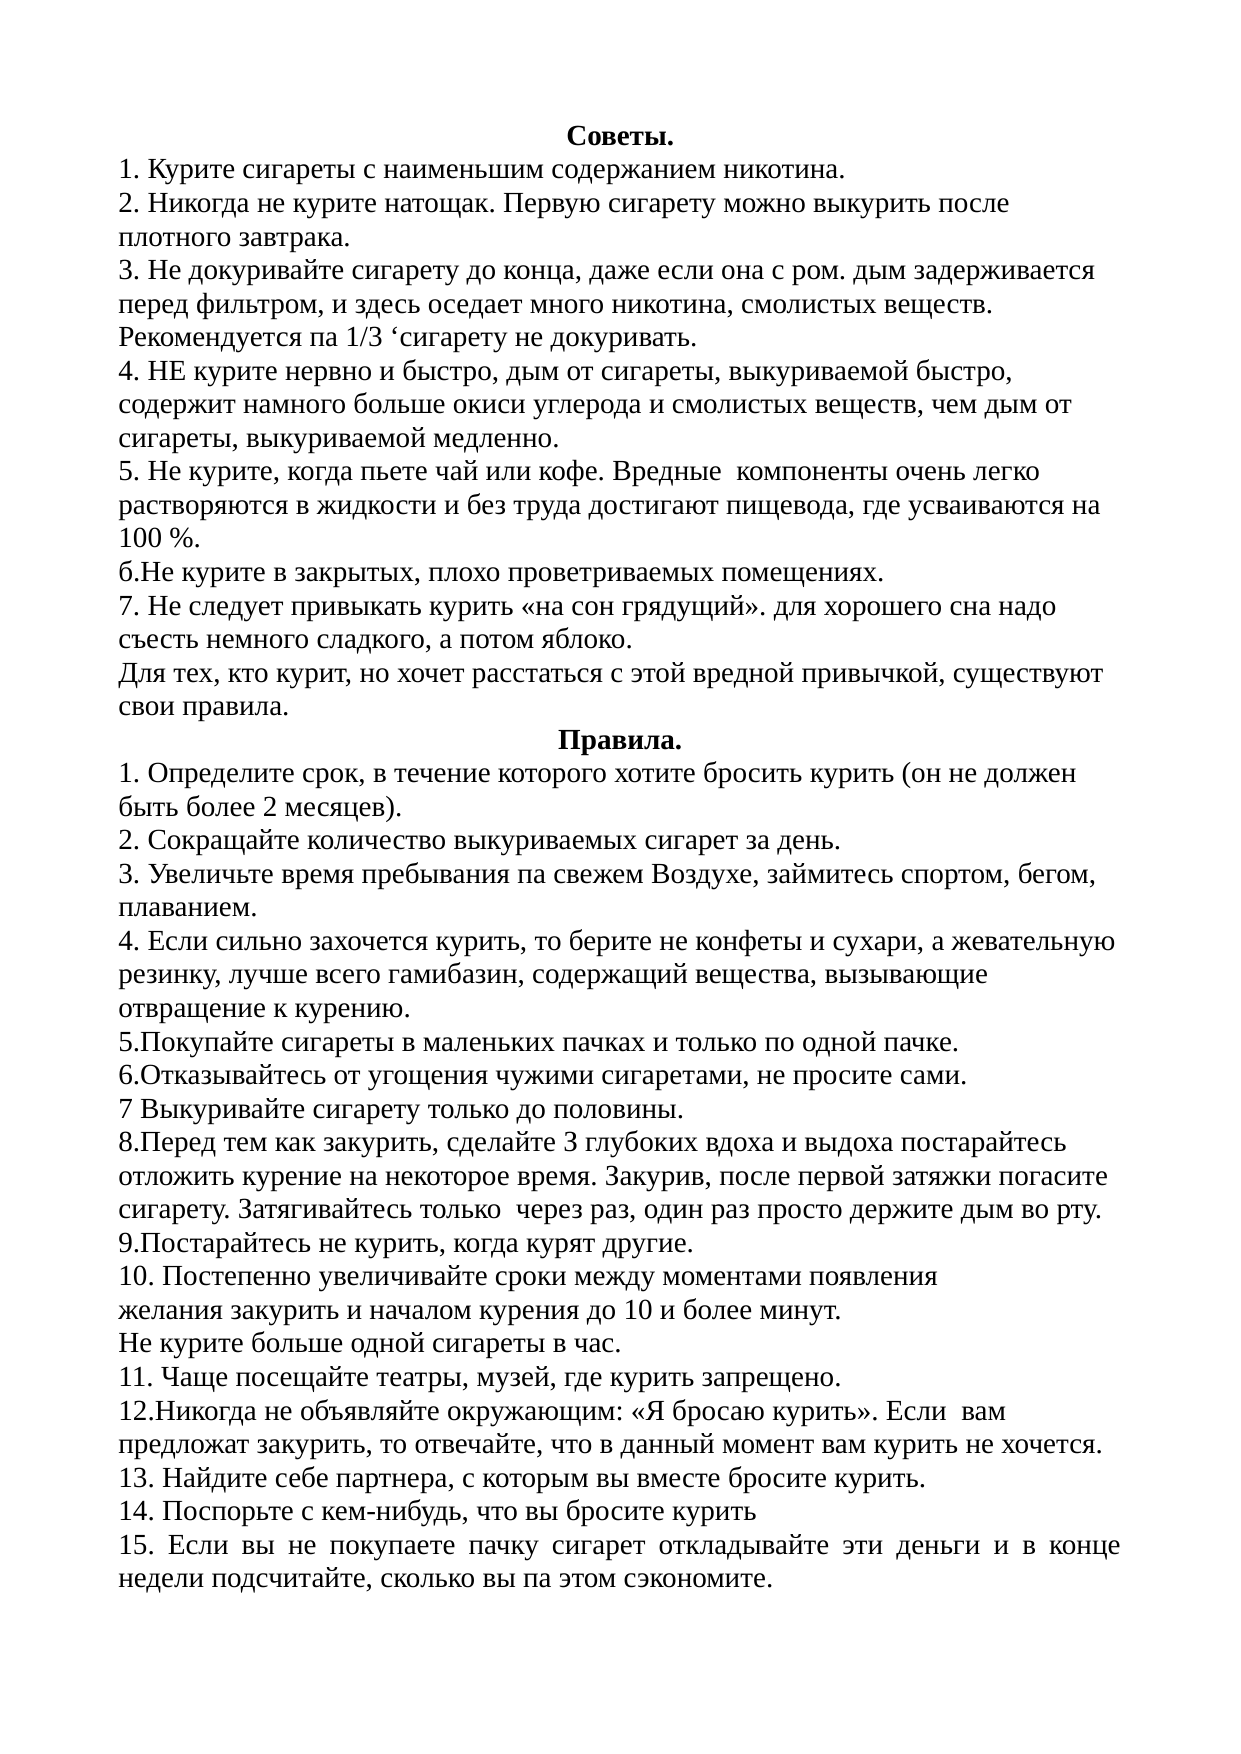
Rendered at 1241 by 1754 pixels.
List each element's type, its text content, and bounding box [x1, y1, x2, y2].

text желания закурить и началом курения до 10 и более минут. [118, 1292, 1122, 1326]
text 15. Если вы не покупаете пачку сигарет откладывайте эти деньги и в конце недели подсчитайте, сколько вы па этом сэкономите. [118, 1527, 1122, 1594]
text 5.Покупайте сигареты в маленьких пачках и только по одной пачке. [118, 1024, 1122, 1057]
text 11. Чаще посещайте театры, музей, где курить запрещено. [118, 1359, 1122, 1393]
text 6.Отказывайтесь от угощения чужими сигаретами, не просите сами. [118, 1057, 1122, 1091]
text 7 Выкуривайте сигарету только до половины. [118, 1091, 1122, 1124]
text 2. Никогда не курите натощак. Первую сигарету можно выкурить после плотного завтрака. [118, 185, 1122, 252]
text 1. Курите сигареты с наименьшим содержанием никотина. [118, 152, 1122, 185]
text 4. Если сильно захочется курить, то берите не конфеты и сухари, а жевательную резинку, лучше всего гамибазин, содержащий вещества, вызывающие отвращение к курению. [118, 923, 1122, 1024]
text 3. Не докуривайте сигарету до конца, даже если она с ром. дым задерживается перед фильтром, и здесь оседает много никотина, смолистых веществ. Рекомендуется па 1/3 ‘сигарету не докуривать. [118, 252, 1122, 353]
text 3. Увеличьте время пребывания па свежем Воздухе, займитесь спортом, бегом, плаванием. [118, 856, 1122, 923]
text Советы. [118, 118, 1122, 152]
text 7. Не следует привыкать курить «на сон грядущий». для хорошего сна надо съесть немного сладкого, а потом яблоко. [118, 588, 1122, 655]
text 9.Постарайтесь не курить, когда курят другие. [118, 1225, 1122, 1258]
text б.Не курите в закрытых, плохо проветриваемых помещениях. [118, 554, 1122, 588]
text 12.Никогда не объявляйте окружающим: «Я бросаю курить». Если вам предложат закурить, то отвечайте, что в данный момент вам курить не хочется. [118, 1393, 1122, 1460]
text 8.Перед тем как закурить, сделайте З глубоких вдоха и выдоха постарайтесь отложить курение на некоторое время. Закурив, после первой затяжки погасите сигарету. Затягивайтесь только через раз, один раз просто держите дым во рту. [118, 1124, 1122, 1225]
text 13. Найдите себе партнера, с которым вы вместе бросите курить. [118, 1460, 1122, 1493]
text 2. Сокращайте количество выкуриваемых сигарет за день. [118, 822, 1122, 856]
text Не курите больше одной сигареты в час. [118, 1326, 1122, 1359]
text 14. Поспорьте с кем-нибудь, что вы бросите курить [118, 1493, 1122, 1527]
text 1. Определите срок, в течение которого хотите бросить курить (он не должен быть более 2 месяцев). [118, 755, 1122, 822]
text 4. НЕ курите нервно и быстро, дым от сигареты, выкуриваемой быстро, содержит намного больше окиси углерода и смолистых веществ, чем дым от сигареты, выкуриваемой медленно. [118, 353, 1122, 453]
text Правила. [118, 722, 1122, 755]
text 10. Постепенно увеличивайте сроки между моментами появления [118, 1258, 1122, 1292]
text Для тех, кто курит, но хочет расстаться с этой вредной привычкой, существуют свои правила. [118, 655, 1122, 722]
text 5. Не курите, когда пьете чай или кофе. Вредные компоненты очень легко растворяются в жидкости и без труда достигают пищевода, где усваиваются на 100 %. [118, 453, 1122, 554]
